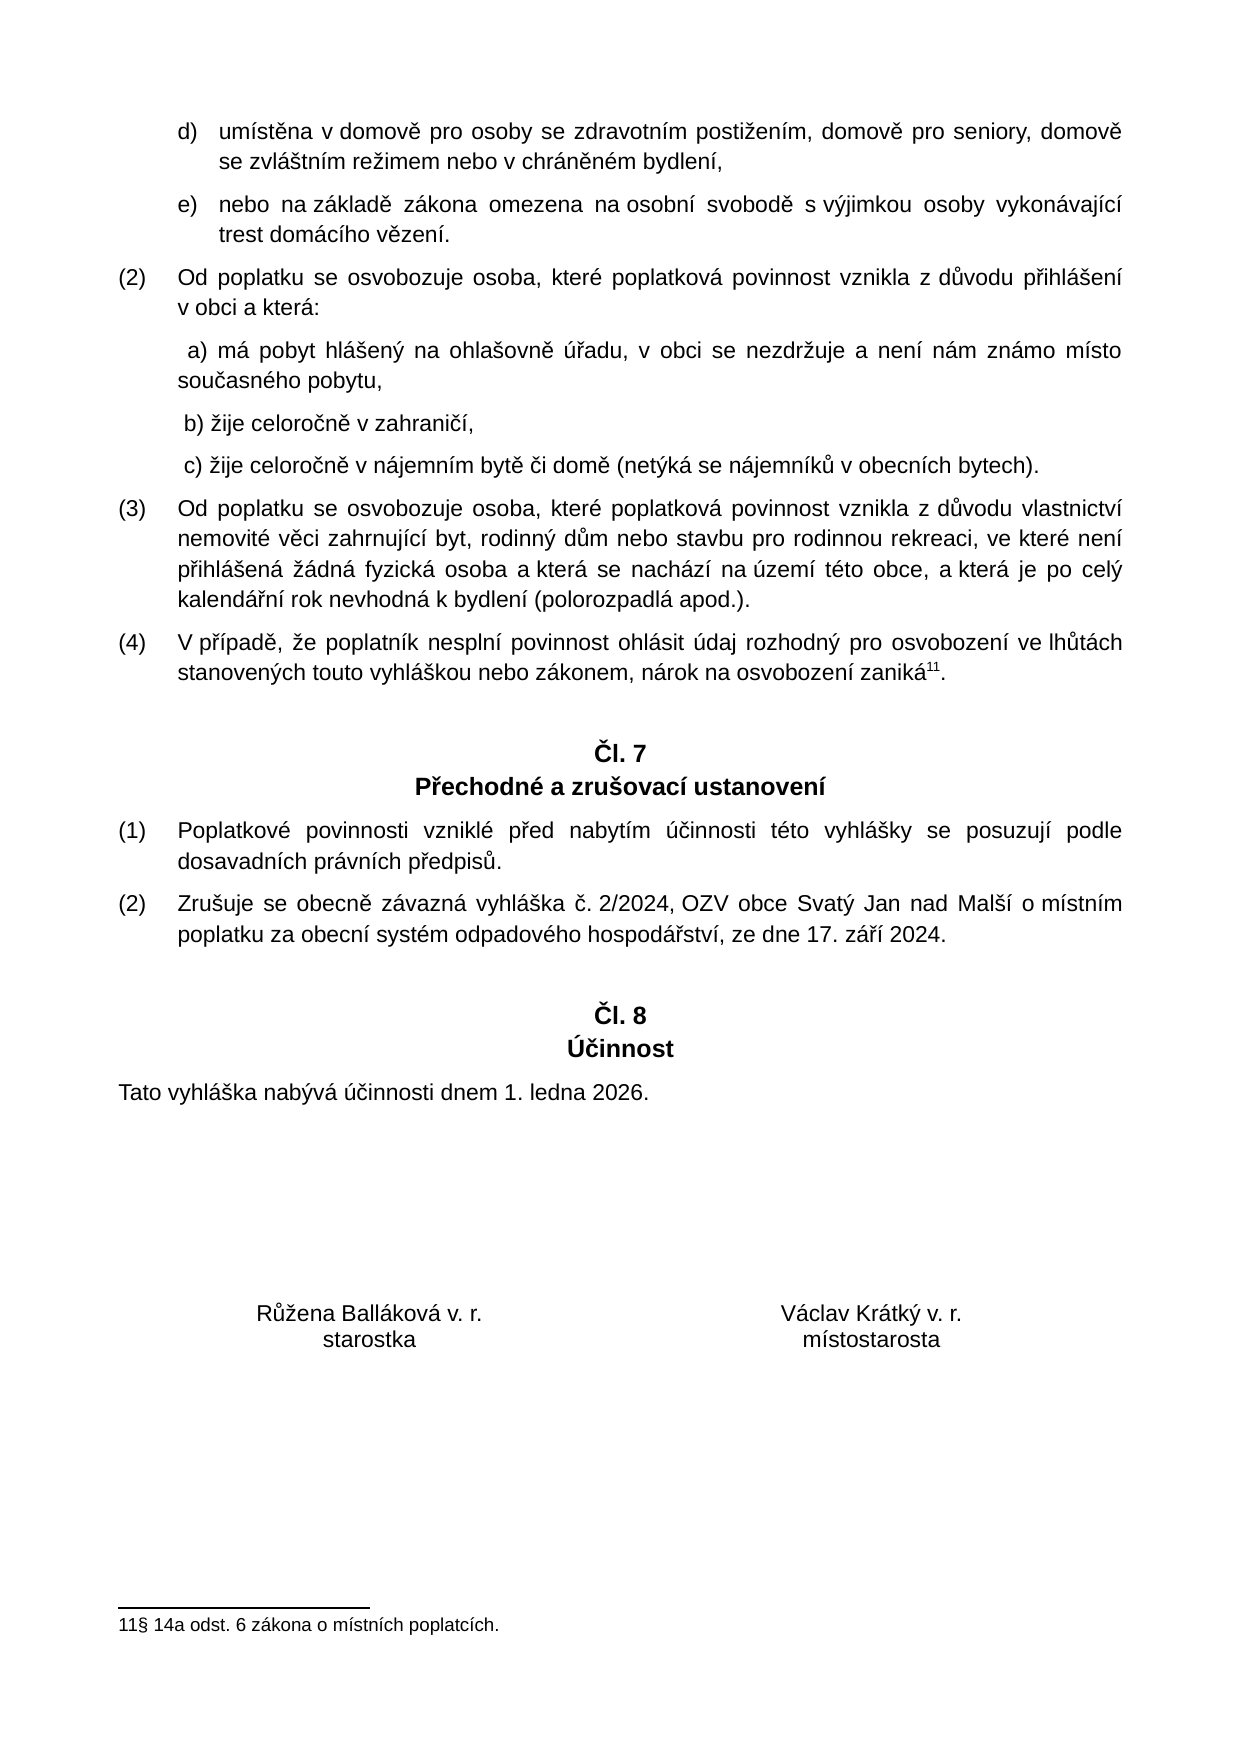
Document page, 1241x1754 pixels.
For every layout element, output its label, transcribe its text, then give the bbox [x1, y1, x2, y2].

list § 14a odst. 6 zákona o místních poplatcích. [118, 1614, 1122, 1635]
subtitle Čl. 7 Přechodné a zrušovací ustanovení [118, 739, 1122, 801]
table_cell [620, 1358, 1122, 1476]
list nebo na základě zákona omezena na osobní svobodě s výjimkou osoby vykonávající trest domácího vězení. [177, 191, 1122, 248]
table_header Růžena Balláková v. r. starostka [118, 1240, 620, 1358]
text Tato vyhláška nabývá účinnosti dnem 1. ledna 2026. [118, 1079, 1122, 1106]
list Poplatkové povinnosti vzniklé před nabytím účinnosti této vyhlášky se posuzují podle dosavadních právních předpisů. [118, 817, 1122, 874]
subtitle Čl. 8 Účinnost [118, 1001, 1122, 1063]
list a) má pobyt hlášený na ohlašovně úřadu, v obci se nezdržuje a není nám známo místo současného pobytu, [118, 337, 1122, 393]
table_header Václav Krátký v. r. místostarosta [620, 1240, 1122, 1358]
list c) žije celoročně v nájemním bytě či domě (netýká se nájemníků v obecních bytech). [118, 452, 1122, 479]
list b) žije celoročně v zahraničí, [118, 410, 1122, 436]
list V případě, že poplatník nesplní povinnost ohlásit údaj rozhodný pro osvobození ve lhůtách stanovených touto vyhláškou nebo zákonem, nárok na osvobození zaniká. [118, 628, 1122, 685]
list umístěna v domově pro osoby se zdravotním postižením, domově pro seniory, domově se zvláštním režimem nebo v chráněném bydlení, [177, 118, 1122, 175]
table_cell [118, 1358, 620, 1476]
list Od poplatku se osvobozuje osoba, které poplatková povinnost vznikla z důvodu vlastnictví nemovité věci zahrnující byt, rodinný dům nebo stavbu pro rodinnou rekreaci, ve které není přihlášená žádná fyzická osoba a která se nachází na území této obce, a která je po celý kalendářní rok nevhodná k bydlení (polorozpadlá apod.). [118, 495, 1122, 612]
list Zrušuje se obecně závazná vyhláška č. 2/2024, OZV obce Svatý Jan nad Malší o místním poplatku za obecní systém odpadového hospodářství, ze dne 17. září 2024. [118, 890, 1122, 947]
list Od poplatku se osvobozuje osoba, které poplatková povinnost vznikla z důvodu přihlášení v obci a která: [118, 264, 1122, 321]
